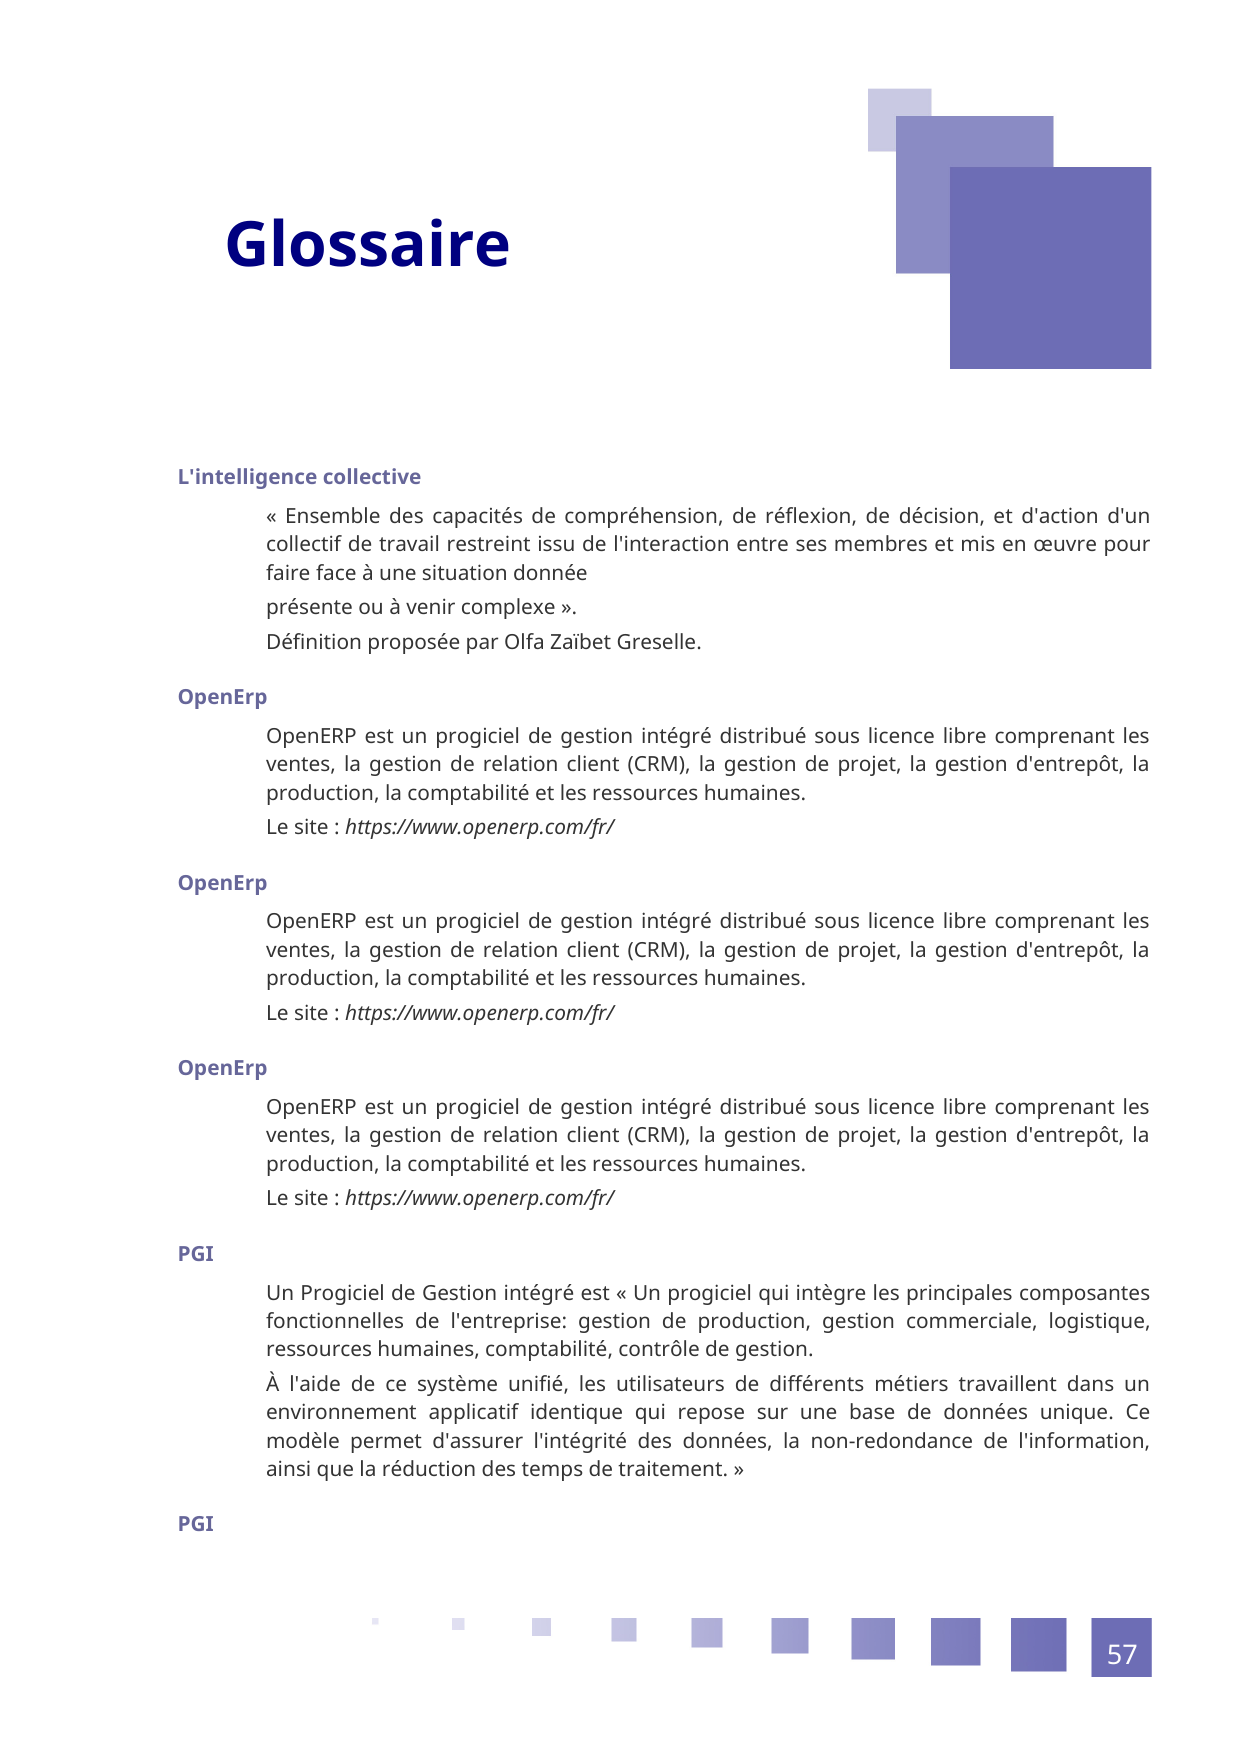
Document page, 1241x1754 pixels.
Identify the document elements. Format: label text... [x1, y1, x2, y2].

text À l'aide de ce système unifié, les utilisateurs de différents métiers travaillent dans un environnement applicatif identique qui repose sur une base de données unique. Ce modèle permet d'assurer l'intégrité des données, la non-redondance de l'information, ainsi que la réduction des temps de traitement. » [266, 1369, 1152, 1483]
title Glossaire [224, 199, 868, 284]
picture [351, 806, 1152, 812]
text Un Progiciel de Gestion intégré est « Un progiciel qui intègre les principales composantes fonctionnelles de l'entreprise: gestion de production, gestion commerciale, logistique, ressources humaines, comptabilité, contrôle de gestion. [266, 1278, 1152, 1363]
picture [177, 1618, 1152, 1677]
text OpenErp [177, 682, 1152, 711]
text PGI [177, 1239, 1152, 1267]
text OpenErp [177, 1053, 1152, 1082]
text Le site : https://www.openerp.com/fr/ [266, 998, 1152, 1026]
picture [351, 586, 1152, 592]
text L'intelligence collective [177, 462, 1152, 491]
picture [351, 88, 1152, 462]
text OpenERP est un progiciel de gestion intégré distribué sous licence libre comprenant les ventes, la gestion de relation client (CRM), la gestion de projet, la gestion d'entrepôt, la production, la comptabilité et les ressources humaines. [266, 721, 1152, 806]
text « Ensemble des capacités de compréhension, de réflexion, de décision, et d'action d'un collectif de travail restreint issu de l'interaction entre ses membres et mis en œuvre pour faire face à une situation donnée [266, 501, 1152, 586]
picture [351, 621, 1152, 627]
text Le site : https://www.openerp.com/fr/ [266, 1183, 1152, 1212]
picture [351, 841, 1152, 868]
picture [351, 655, 1152, 682]
text OpenERP est un progiciel de gestion intégré distribué sous licence libre comprenant les ventes, la gestion de relation client (CRM), la gestion de projet, la gestion d'entrepôt, la production, la comptabilité et les ressources humaines. [266, 907, 1152, 992]
picture [351, 491, 1152, 501]
text Le site : https://www.openerp.com/fr/ [266, 812, 1152, 841]
text Définition proposée par Olfa Zaïbet Greselle. [266, 627, 1152, 655]
text OpenERP est un progiciel de gestion intégré distribué sous licence libre comprenant les ventes, la gestion de relation client (CRM), la gestion de projet, la gestion d'entrepôt, la production, la comptabilité et les ressources humaines. [266, 1092, 1152, 1177]
picture [351, 711, 1152, 721]
text OpenErp [177, 868, 1152, 896]
text présente ou à venir complexe ». [266, 592, 1152, 621]
text PGI [177, 1509, 1152, 1538]
